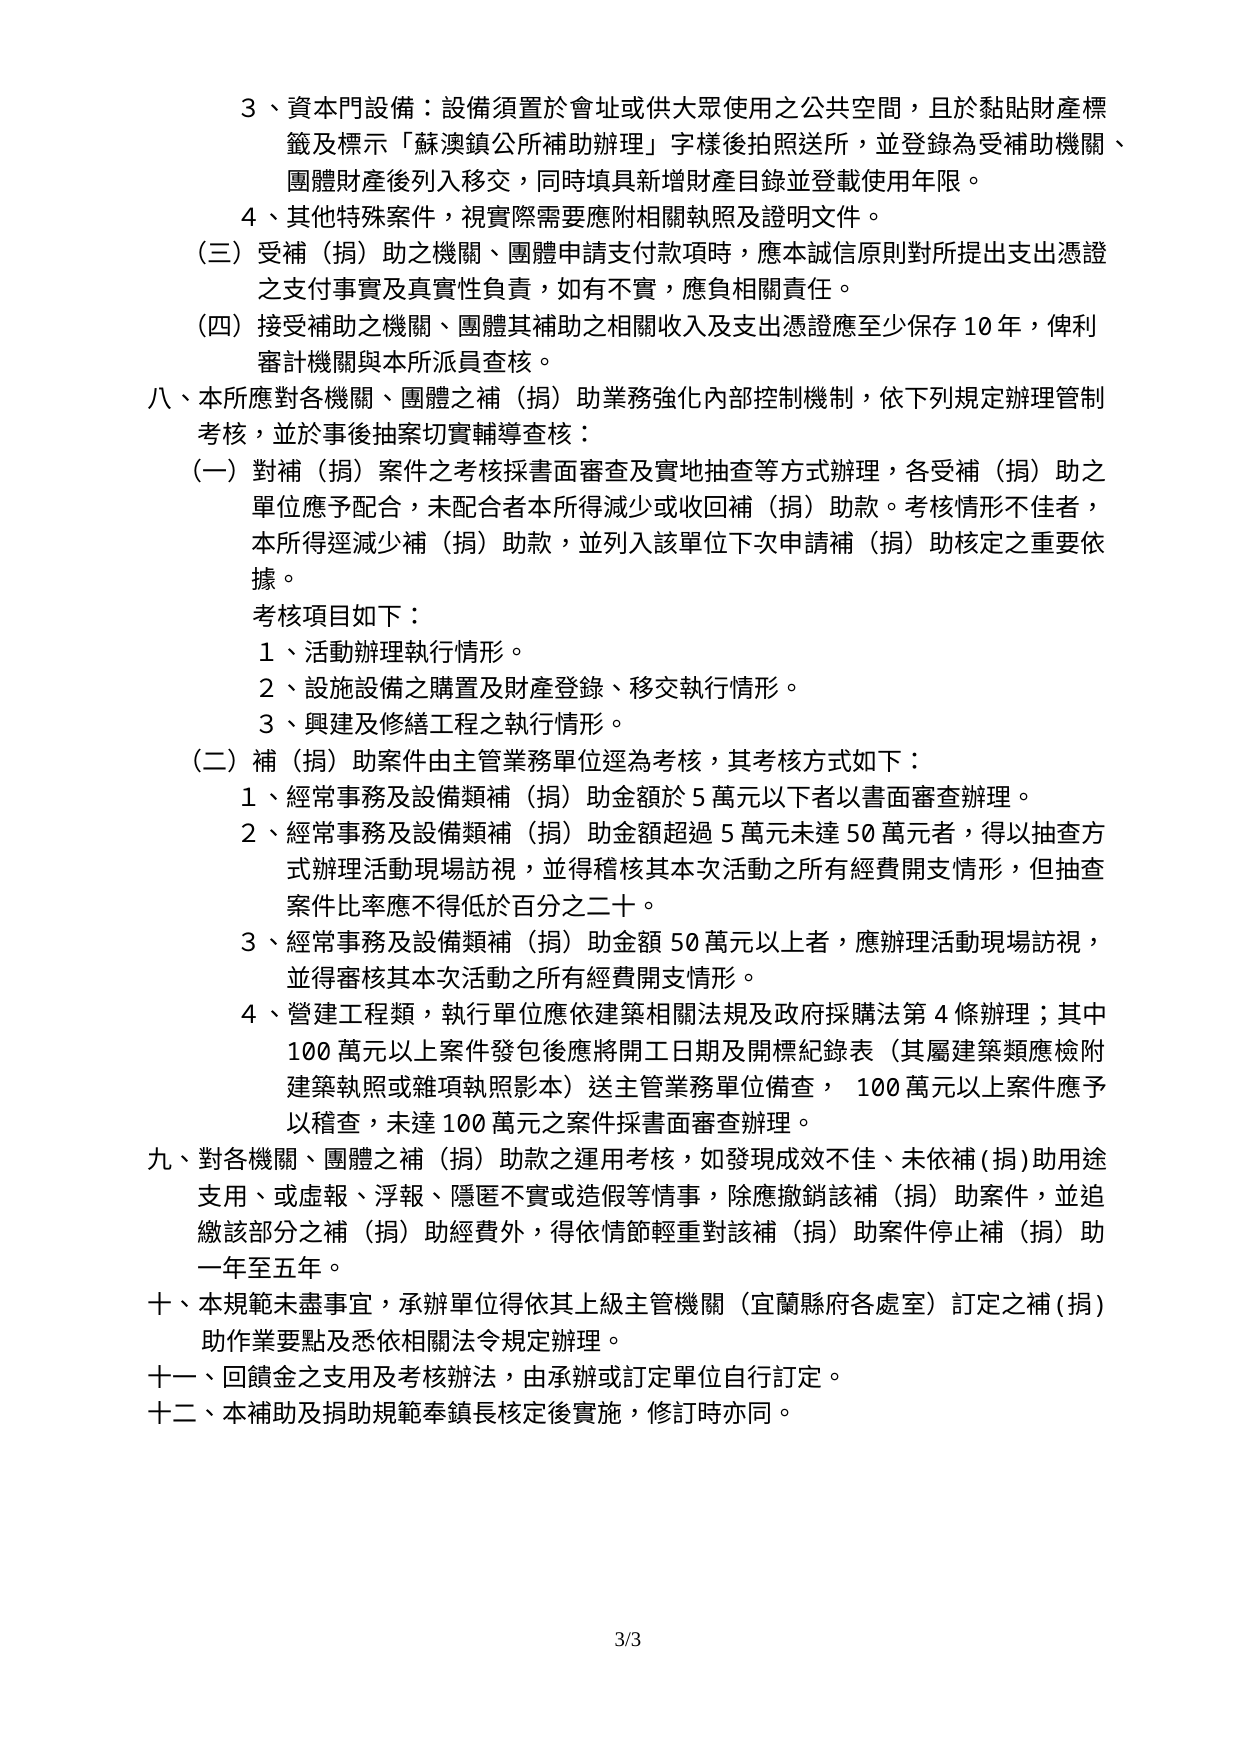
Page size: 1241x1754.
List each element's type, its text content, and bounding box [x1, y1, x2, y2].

text １、活動辦理執行情形。 [148, 632, 1107, 669]
text 九、對各機關、團體之補（捐）助款之運用考核，如發現成效不佳、未依補(捐)助用途支用、或虛報、浮報、隱匿不實或造假等情事，除應撤銷該補（捐）助案件，並追繳該部分之補（捐）助經費外，得依情節輕重對該補（捐）助案件停止補（捐）助一年至五年。 [148, 1140, 1107, 1285]
text 十一、回饋金之支用及考核辦法，由承辦或訂定單位自行訂定。 [148, 1357, 1107, 1394]
text ４、營建工程類，執行單位應依建築相關法規及政府採購法第4條辦理；其中100萬元以上案件發包後應將開工日期及開標紀錄表（其屬建築類應檢附建築執照或雜項執照影本）送主管業務單位備查， 100萬元以上案件應予以稽查，未達100萬元之案件採書面審查辦理。 [236, 995, 1107, 1140]
text １、經常事務及設備類補（捐）助金額於5萬元以下者以書面審查辦理。 [236, 777, 1107, 814]
text 十二、本補助及捐助規範奉鎮長核定後實施，修訂時亦同。 [148, 1394, 1107, 1430]
text ２、經常事務及設備類補（捐）助金額超過5萬元未達50萬元者，得以抽查方式辦理活動現場訪視，並得稽核其本次活動之所有經費開支情形，但抽查案件比率應不得低於百分之二十。 [236, 814, 1107, 922]
text （三）受補（捐）助之機關、團體申請支付款項時，應本誠信原則對所提出支出憑證之支付事實及真實性負責，如有不實，應負相關責任。 [182, 234, 1107, 306]
text 八、本所應對各機關、團體之補（捐）助業務強化內部控制機制，依下列規定辦理管制考核，並於事後抽案切實輔導查核： [148, 379, 1107, 451]
text （四）接受補助之機關、團體其補助之相關收入及支出憑證應至少保存10年，俾利審計機關與本所派員查核。 [182, 306, 1107, 379]
text 考核項目如下： [177, 596, 1107, 632]
text 十、本規範未盡事宜，承辦單位得依其上級主管機關（宜蘭縣府各處室）訂定之補(捐)助作業要點及悉依相關法令規定辦理。 [148, 1285, 1107, 1357]
text ３、興建及修繕工程之執行情形。 [148, 705, 1107, 741]
text ２、設施設備之購置及財產登錄、移交執行情形。 [148, 669, 1107, 705]
text （二）補（捐）助案件由主管業務單位逕為考核，其考核方式如下： [177, 741, 1107, 777]
text （一）對補（捐）案件之考核採書面審查及實地抽查等方式辦理，各受補（捐）助之單位應予配合，未配合者本所得減少或收回補（捐）助款。考核情形不佳者，本所得逕減少補（捐）助款，並列入該單位下次申請補（捐）助核定之重要依據。 [177, 451, 1107, 596]
text ４、其他特殊案件，視實際需要應附相關執照及證明文件。 [236, 197, 1107, 234]
text ３、經常事務及設備類補（捐）助金額50萬元以上者，應辦理活動現場訪視，並得審核其本次活動之所有經費開支情形。 [236, 922, 1107, 995]
text ３、資本門設備：設備須置於會址或供大眾使用之公共空間，且於黏貼財產標籤及標示「蘇澳鎮公所補助辦理」字樣後拍照送所，並登錄為受補助機關、團體財產後列入移交，同時填具新增財產目錄並登載使用年限。 [236, 89, 1107, 197]
